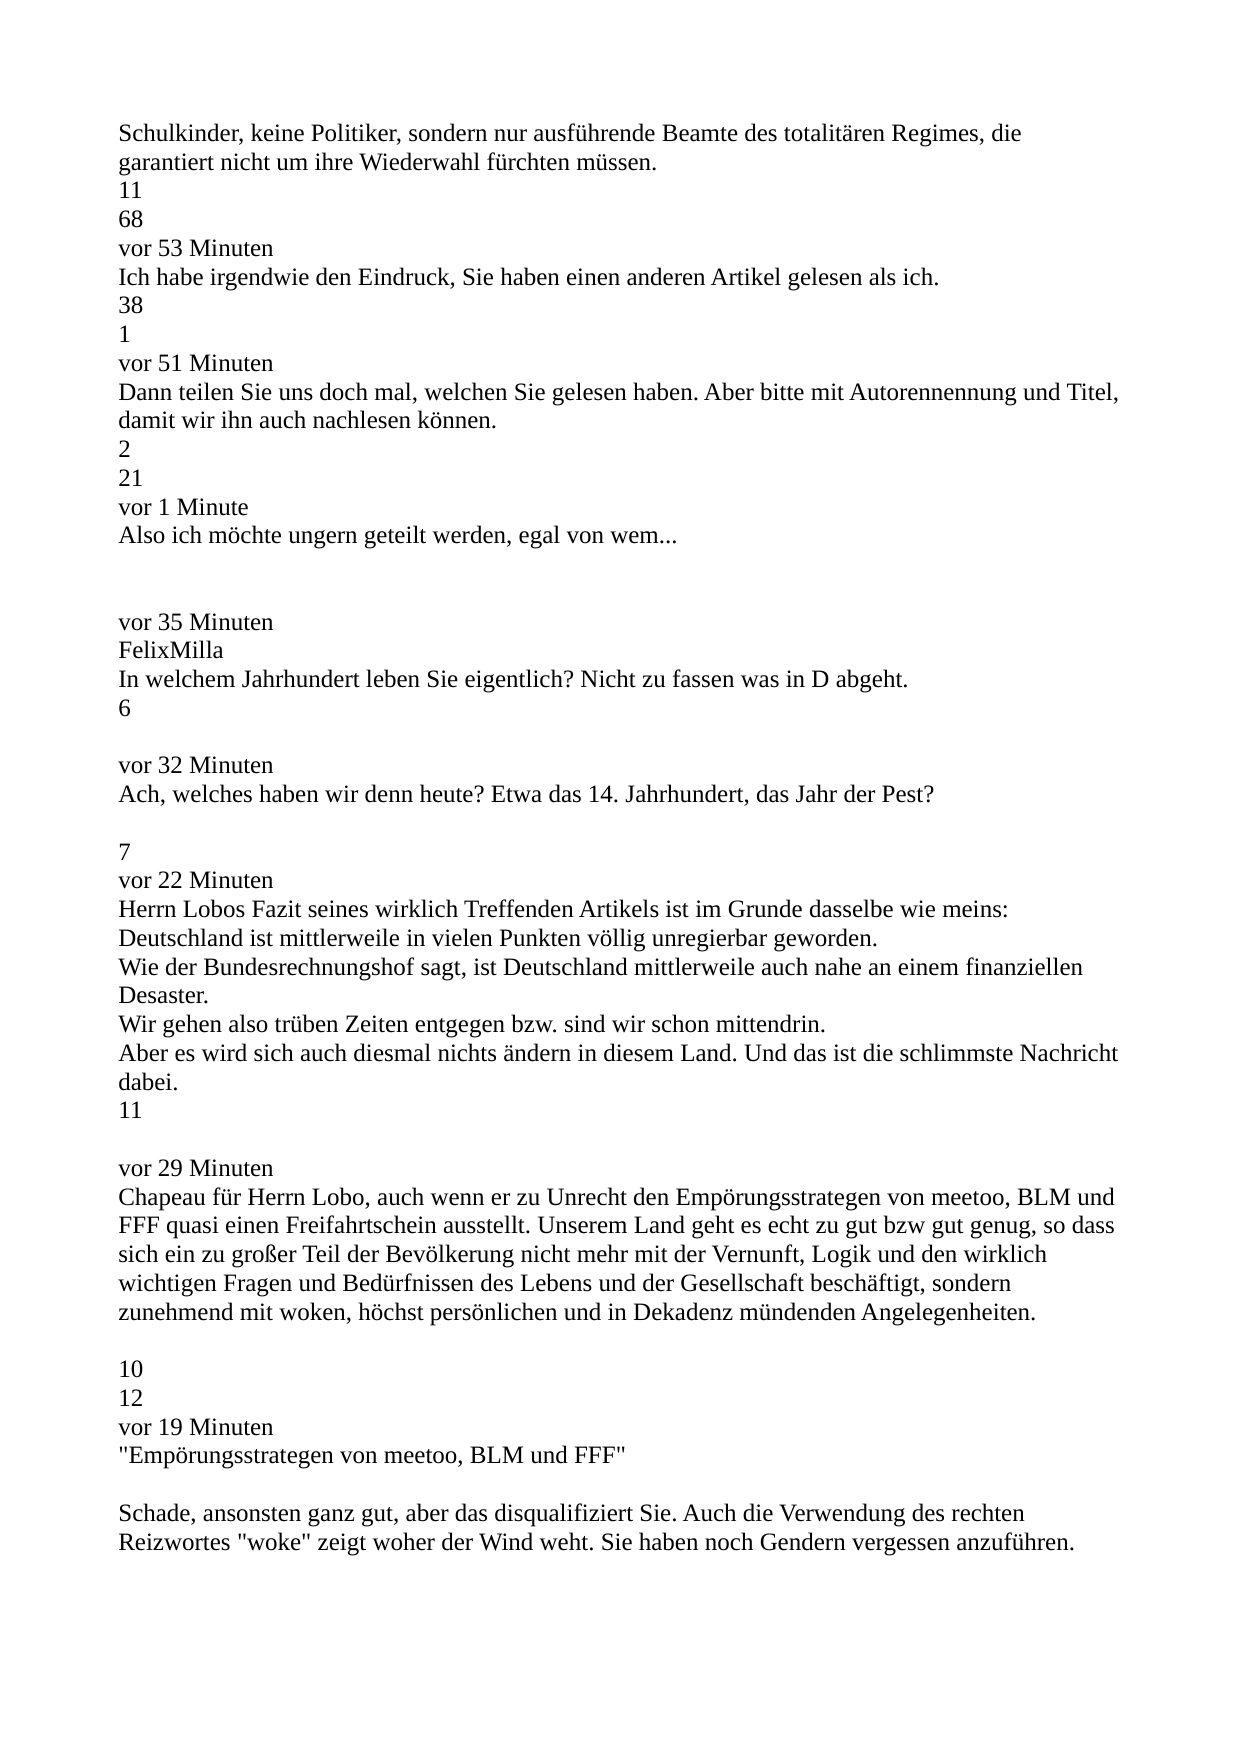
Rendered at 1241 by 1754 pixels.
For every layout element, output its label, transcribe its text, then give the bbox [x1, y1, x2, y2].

text vor 1 Minute [118, 492, 1122, 521]
text 12 [118, 1383, 1122, 1412]
text 10 [118, 1354, 1122, 1383]
text 6 [118, 693, 1122, 722]
text Ich habe irgendwie den Eindruck, Sie haben einen anderen Artikel gelesen als ich. [118, 262, 1122, 291]
text 1 [118, 319, 1122, 348]
text Schulkinder, keine Politiker, sondern nur ausführende Beamte des totalitären Regimes, die garantiert nicht um ihre Wiederwahl fürchten müssen. [118, 118, 1122, 176]
text "Empörungsstrategen von meetoo, BLM und FFF" [118, 1441, 1122, 1469]
text In welchem Jahrhundert leben Sie eigentlich? Nicht zu fassen was in D abgeht. [118, 664, 1122, 693]
text 11 [118, 1096, 1122, 1124]
text Dann teilen Sie uns doch mal, welchen Sie gelesen haben. Aber bitte mit Autorennennung und Titel, damit wir ihn auch nachlesen können. [118, 377, 1122, 434]
text Aber es wird sich auch diesmal nichts ändern in diesem Land. Und das ist die schlimmste Nachricht dabei. [118, 1038, 1122, 1096]
text vor 53 Minuten [118, 233, 1122, 262]
text vor 29 Minuten [118, 1153, 1122, 1182]
text 38 [118, 291, 1122, 319]
text vor 22 Minuten [118, 866, 1122, 894]
text vor 51 Minuten [118, 348, 1122, 377]
text 11 [118, 176, 1122, 204]
text Also ich möchte ungern geteilt werden, egal von wem... [118, 521, 1122, 549]
text Wir gehen also trüben Zeiten entgegen bzw. sind wir schon mittendrin. [118, 1009, 1122, 1038]
text Schade, ansonsten ganz gut, aber das disqualifiziert Sie. Auch die Verwendung des rechten Reizwortes "woke" zeigt woher der Wind weht. Sie haben noch Gendern vergessen anzuführen. [118, 1498, 1122, 1556]
text Ach, welches haben wir denn heute? Etwa das 14. Jahrhundert, das Jahr der Pest? [118, 779, 1122, 808]
text Herrn Lobos Fazit seines wirklich Treffenden Artikels ist im Grunde dasselbe wie meins: Deutschland ist mittlerweile in vielen Punkten völlig unregierbar geworden. [118, 894, 1122, 952]
text 68 [118, 204, 1122, 233]
text vor 35 Minuten [118, 607, 1122, 636]
text vor 19 Minuten [118, 1412, 1122, 1441]
text Wie der Bundesrechnungshof sagt, ist Deutschland mittlerweile auch nahe an einem finanziellen Desaster. [118, 952, 1122, 1009]
text vor 32 Minuten [118, 751, 1122, 779]
text FelixMilla [118, 636, 1122, 664]
text Chapeau für Herrn Lobo, auch wenn er zu Unrecht den Empörungsstrategen von meetoo, BLM und FFF quasi einen Freifahrtschein ausstellt. Unserem Land geht es echt zu gut bzw gut genug, so dass sich ein zu großer Teil der Bevölkerung nicht mehr mit der Vernunft, Logik und den wirklich wichtigen Fragen und Bedürfnissen des Lebens und der Gesellschaft beschäftigt, sondern zunehmend mit woken, höchst persönlichen und in Dekadenz mündenden Angelegenheiten. [118, 1182, 1122, 1326]
text 21 [118, 463, 1122, 492]
text 7 [118, 837, 1122, 866]
text 2 [118, 434, 1122, 463]
